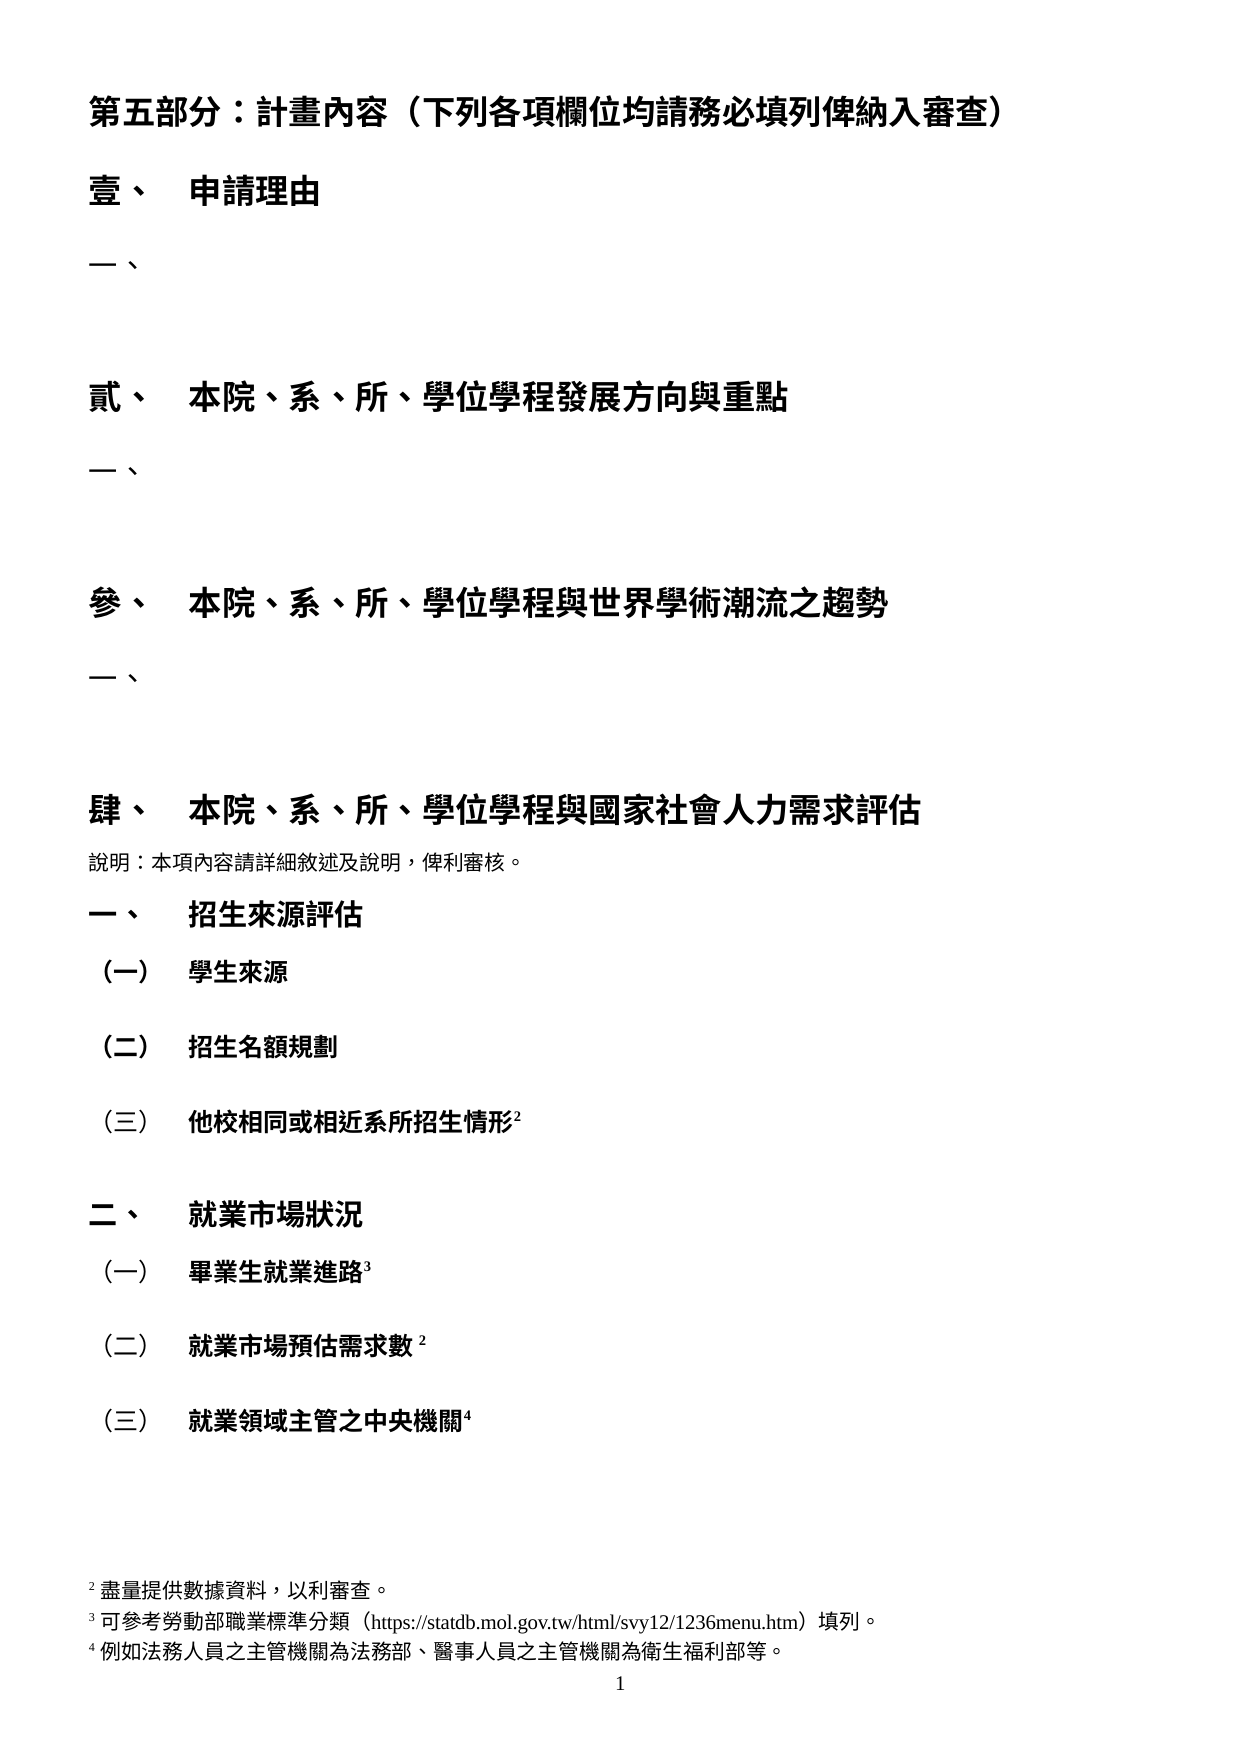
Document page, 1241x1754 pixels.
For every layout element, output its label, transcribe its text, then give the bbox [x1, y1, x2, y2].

list 就業領域主管之中央機關 [89, 1402, 1152, 1439]
text 一、 [89, 228, 1152, 303]
list 盡量提供數據資料，以利審查。 [89, 1575, 1152, 1605]
list 就業市場狀況 [89, 1177, 1152, 1252]
list 學生來源 [89, 952, 1152, 989]
text 一、 [89, 640, 1152, 715]
list 就業市場預估需求數2 [89, 1327, 1152, 1364]
list 他校相同或相近系所招生情形 [89, 1102, 1152, 1139]
list 招生名額規劃 [89, 1027, 1152, 1064]
list 招生來源評估 [89, 877, 1152, 952]
list 畢業生就業進路 [89, 1252, 1152, 1289]
text 第五部分：計畫內容（下列各項欄位均請務必填列俾納入審查） [89, 89, 1152, 134]
text 說明：本項內容請詳細敘述及說明，俾利審核。 [89, 847, 1152, 877]
list 例如法務人員之主管機關為法務部、醫事人員之主管機關為衛生福利部等。 [89, 1635, 1152, 1665]
list 本院、系、所、學位學程與世界學術潮流之趨勢 [89, 565, 1152, 640]
text 一、 [89, 434, 1152, 509]
list 可參考勞動部職業標準分類（https://statdb.mol.gov.tw/html/svy12/1236menu.htm）填列。 [89, 1605, 1152, 1635]
list 本院、系、所、學位學程發展方向與重點 [89, 359, 1152, 434]
list 申請理由 [89, 153, 1152, 228]
list 本院、系、所、學位學程與國家社會人力需求評估 [89, 772, 1152, 847]
